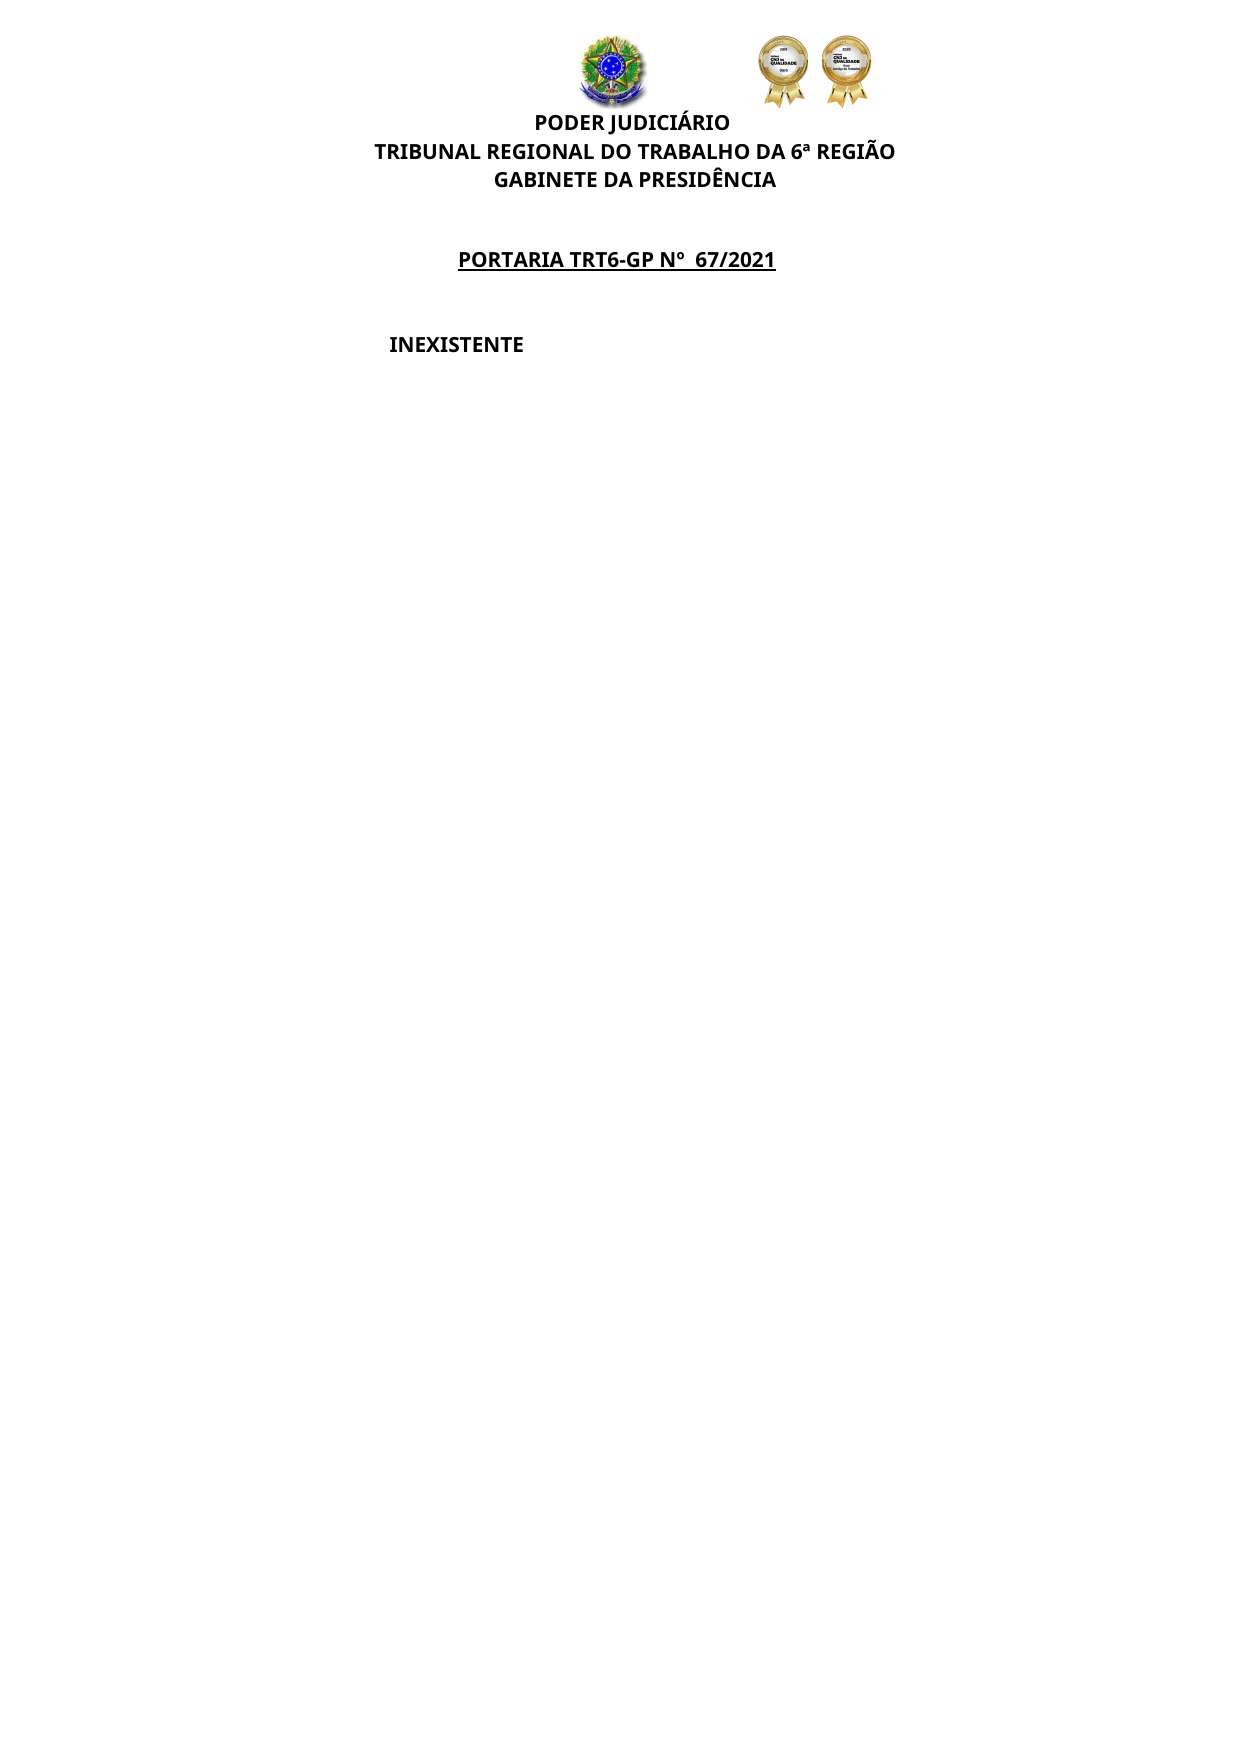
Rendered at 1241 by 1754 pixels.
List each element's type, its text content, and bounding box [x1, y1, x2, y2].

picture [822, 35, 872, 109]
text INEXISTENTE [177, 330, 1056, 359]
picture [577, 35, 648, 109]
picture [758, 35, 808, 109]
text PORTARIA TRT6-GP Nº 67/2021 [177, 245, 1056, 273]
